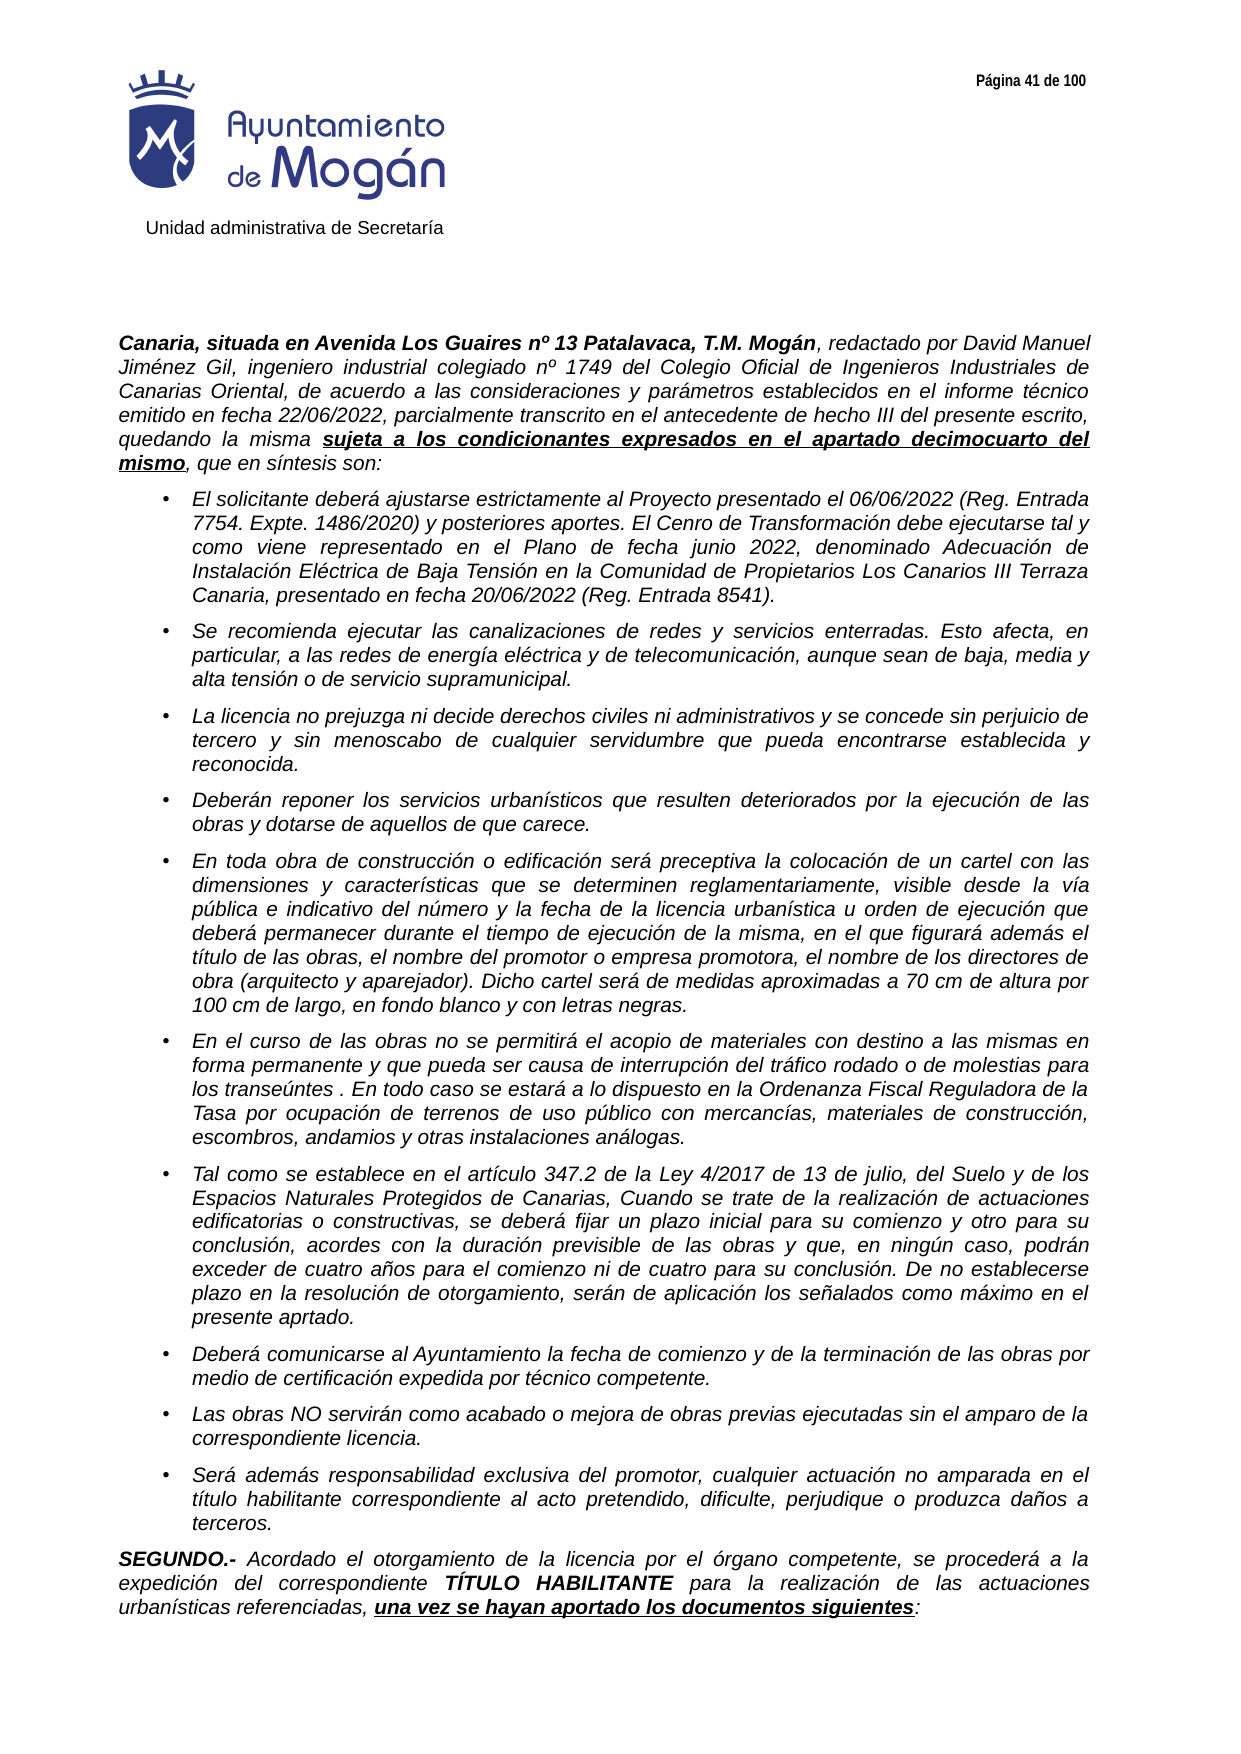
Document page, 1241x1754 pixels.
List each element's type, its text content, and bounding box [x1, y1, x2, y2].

text Canaria, situada en Avenida Los Guaires nº 13 Patalavaca, T.M. Mogán, redactado por David Manuel Jiménez Gil, ingeniero industrial colegiado nº 1749 del Colegio Oficial de Ingenieros Industriales de Canarias Oriental, de acuerdo a las consideraciones y parámetros establecidos en el informe técnico emitido en fecha 22/06/2022, parcialmente transcrito en el antecedente de hecho III del presente escrito, quedando la misma sujeta a los condicionantes expresados en el apartado decimocuarto del mismo, que en síntesis son: [118, 331, 1092, 474]
picture [128, 70, 445, 206]
list Deberá comunicarse al Ayuntamiento la fecha de comienzo y de la terminación de las obras por medio de certificación expedida por técnico competente. [162, 1342, 1092, 1390]
list El solicitante deberá ajustarse estrictamente al Proyecto presentado el 06/06/2022 (Reg. Entrada 7754. Expte. 1486/2020) y posteriores aportes. El Cenro de Transformación debe ejecutarse tal y como viene representado en el Plano de fecha junio 2022, denominado Adecuación de Instalación Eléctrica de Baja Tensión en la Comunidad de Propietarios Los Canarios III Terraza Canaria, presentado en fecha 20/06/2022 (Reg. Entrada 8541). [162, 487, 1092, 607]
list Las obras NO servirán como acabado o mejora de obras previas ejecutadas sin el amparo de la correspondiente licencia. [162, 1402, 1092, 1450]
list Deberán reponer los servicios urbanísticos que resulten deteriorados por la ejecución de las obras y dotarse de aquellos de que carece. [162, 788, 1092, 836]
list En toda obra de construcción o edificación será preceptiva la colocación de un cartel con las dimensiones y características que se determinen reglamentariamente, visible desde la vía pública e indicativo del número y la fecha de la licencia urbanística u orden de ejecución que deberá permanecer durante el tiempo de ejecución de la misma, en el que figurará además el título de las obras, el nombre del promotor o empresa promotora, el nombre de los directores de obra (arquitecto y aparejador). Dicho cartel será de medidas aproximadas a 70 cm de altura por 100 cm de largo, en fondo blanco y con letras negras. [162, 849, 1092, 1016]
list Se recomienda ejecutar las canalizaciones de redes y servicios enterradas. Esto afecta, en particular, a las redes de energía eléctrica y de telecomunicación, aunque sean de baja, media y alta tensión o de servicio supramunicipal. [162, 619, 1092, 691]
list En el curso de las obras no se permitirá el acopio de materiales con destino a las mismas en forma permanente y que pueda ser causa de interrupción del tráfico rodado o de molestias para los transeúntes . En todo caso se estará a lo dispuesto en la Ordenanza Fiscal Reguladora de la Tasa por ocupación de terrenos de uso público con mercancías, materiales de construcción, escombros, andamios y otras instalaciones análogas. [162, 1029, 1092, 1149]
list Tal como se establece en el artículo 347.2 de la Ley 4/2017 de 13 de julio, del Suelo y de los Espacios Naturales Protegidos de Canarias, Cuando se trate de la realización de actuaciones edificatorias o constructivas, se deberá fijar un plazo inicial para su comienzo y otro para su conclusión, acordes con la duración previsible de las obras y que, en ningún caso, podrán exceder de cuatro años para el comienzo ni de cuatro para su conclusión. De no establecerse plazo en la resolución de otorgamiento, serán de aplicación los señalados como máximo en el presente aprtado. [162, 1161, 1092, 1329]
text SEGUNDO.- Acordado el otorgamiento de la licencia por el órgano competente, se procederá a la expedición del correspondiente TÍTULO HABILITANTE para la realización de las actuaciones urbanísticas referenciadas, una vez se hayan aportado los documentos siguientes: [118, 1547, 1092, 1619]
list Será además responsabilidad exclusiva del promotor, cualquier actuación no amparada en el título habilitante correspondiente al acto pretendido, dificulte, perjudique o produzca daños a terceros. [162, 1463, 1092, 1535]
list La licencia no prejuzga ni decide derechos civiles ni administrativos y se concede sin perjuicio de tercero y sin menoscabo de cualquier servidumbre que pueda encontrarse establecida y reconocida. [162, 704, 1092, 776]
